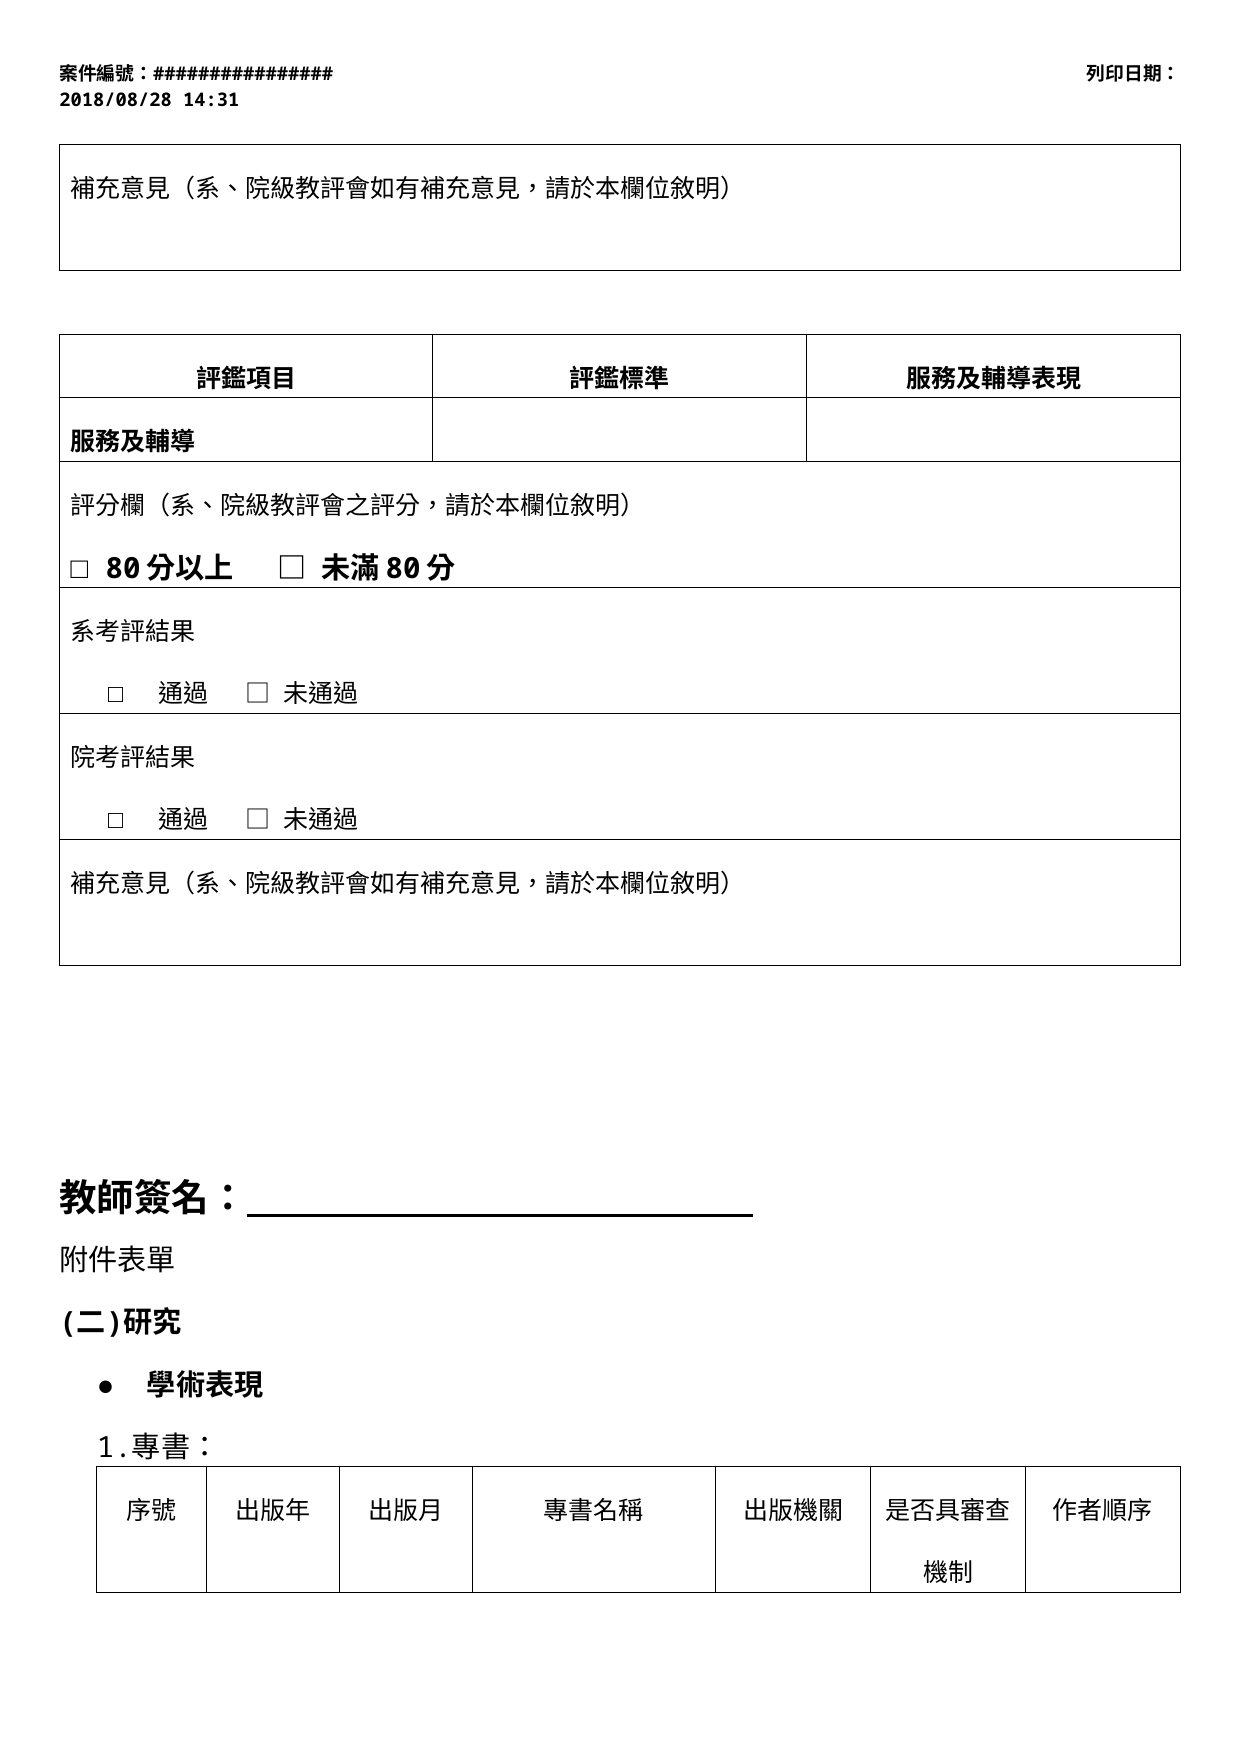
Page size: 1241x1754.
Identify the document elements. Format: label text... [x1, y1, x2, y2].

table_cell 服務及輔導 [60, 398, 432, 461]
table_cell [807, 398, 1180, 461]
table_header 專書名稱 [473, 1467, 715, 1592]
table_header 是否具審查機制 [871, 1467, 1025, 1592]
table_header 評鑑項目 [60, 335, 432, 397]
table_cell 院考評結果 通過 □ 未通過 [60, 714, 1180, 839]
table_header 評鑑標準 [433, 335, 806, 397]
table_header 服務及輔導表現 [807, 335, 1180, 397]
table_header 作者順序 [1026, 1467, 1180, 1592]
text 附件表單 [59, 1216, 1181, 1278]
text (二)研究 [59, 1278, 1181, 1341]
table_cell 補充意見（系、院級教評會如有補充意見，請於本欄位敘明） [60, 840, 1180, 965]
text 教師簽名： [59, 1153, 1181, 1216]
table_cell 系考評結果 通過 □ 未通過 [60, 588, 1180, 713]
table_cell [433, 398, 806, 461]
table_header 出版機關 [716, 1467, 870, 1592]
text 1.專書： [97, 1403, 1181, 1466]
table_header 序號 [97, 1467, 206, 1592]
table_cell 評分欄（系、院級教評會之評分，請於本欄位敘明） □ 80分以上 □ 未滿80分 [60, 462, 1180, 587]
table_header 出版月 [340, 1467, 472, 1592]
list 學術表現 [97, 1341, 1181, 1403]
table_header 出版年 [207, 1467, 339, 1592]
table_cell 補充意見（系、院級教評會如有補充意見，請於本欄位敘明） [60, 145, 1180, 270]
